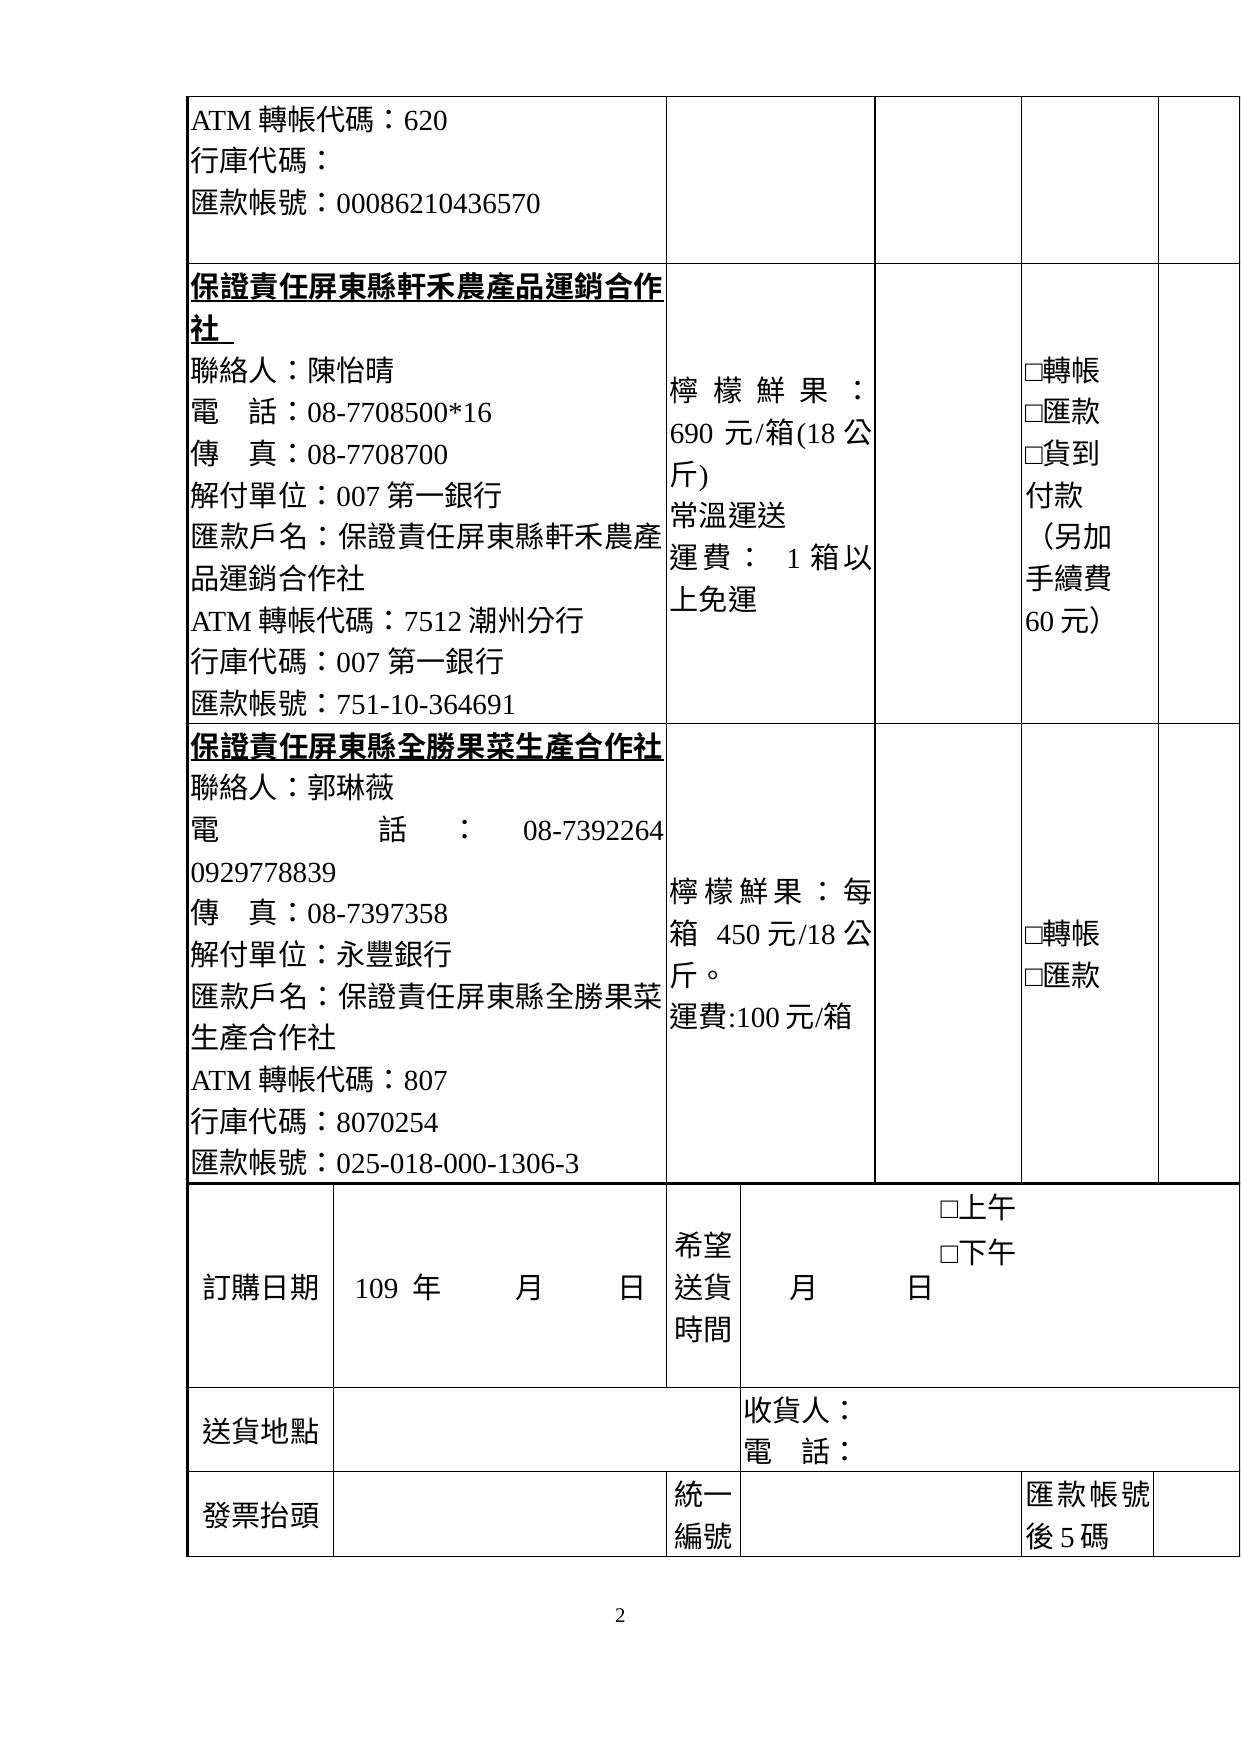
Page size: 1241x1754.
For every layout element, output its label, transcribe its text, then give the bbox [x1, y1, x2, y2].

table_cell [1022, 97, 1158, 263]
table_cell □轉帳 □匯款 □貨到付款（另加手續費60元） [1022, 264, 1158, 723]
table_cell [741, 1472, 1021, 1556]
table_cell □上午 [938, 1185, 1154, 1227]
table_cell 保證責任屏東縣軒禾農產品運銷合作社 聯絡人：陳怡晴 電 話：08-7708500*16 傳 真：08-7708700 解付單位：007第一銀行 匯款戶名：保證責任屏東縣軒禾農產品運銷合作社 ATM轉帳代碼：7512潮州分行 行庫代碼：007 第一銀行 匯款帳號：751-10-364691 [189, 264, 666, 723]
table_cell [1159, 97, 1239, 263]
table_cell [334, 1388, 740, 1471]
table_cell 匯款帳號後5碼 [1022, 1472, 1153, 1556]
table_cell □下午 [938, 1227, 1154, 1387]
table_cell □轉帳 □匯款 [1022, 724, 1158, 1182]
table_cell [876, 97, 1021, 263]
table_cell 送貨地點 [189, 1388, 333, 1471]
table_cell [1154, 1472, 1239, 1556]
table_cell 點 [1154, 1185, 1239, 1387]
table_cell [1159, 724, 1239, 1182]
table_cell [1159, 264, 1239, 723]
table_cell 希望送貨時間 [667, 1185, 740, 1387]
table_cell 109 年 月 日 [334, 1185, 666, 1387]
table_cell 保證責任屏東縣全勝果菜生產合作社 聯絡人：郭琳薇 電 話：08-7392264 0929778839 傳 真：08-7397358 解付單位：永豐銀行 匯款戶名：保證責任屏東縣全勝果菜生產合作社 ATM轉帳代碼：807 行庫代碼：8070254 匯款帳號：025-018-000-1306-3 [189, 724, 666, 1182]
table_cell 發票抬頭 [189, 1472, 333, 1556]
table_cell 收貨人： 電 話： [741, 1388, 1239, 1471]
table_cell ATM轉帳代碼：620 行庫代碼： 匯款帳號：00086210436570 [189, 97, 666, 263]
table_cell 訂購日期 [189, 1185, 333, 1387]
table_cell 檸檬鮮果： 690 元/箱(18公斤) 常溫運送 運費： 1箱以上免運 [667, 264, 874, 723]
table_cell 統一編號 [667, 1472, 740, 1556]
table_cell 月 日 [741, 1185, 937, 1387]
table_cell [667, 97, 874, 263]
table_cell 檸檬鮮果：每箱 450元/18公斤。 運費:100元/箱 [667, 724, 874, 1182]
table_cell [876, 724, 1021, 1182]
table_cell [876, 264, 1021, 723]
table_cell [334, 1472, 666, 1556]
